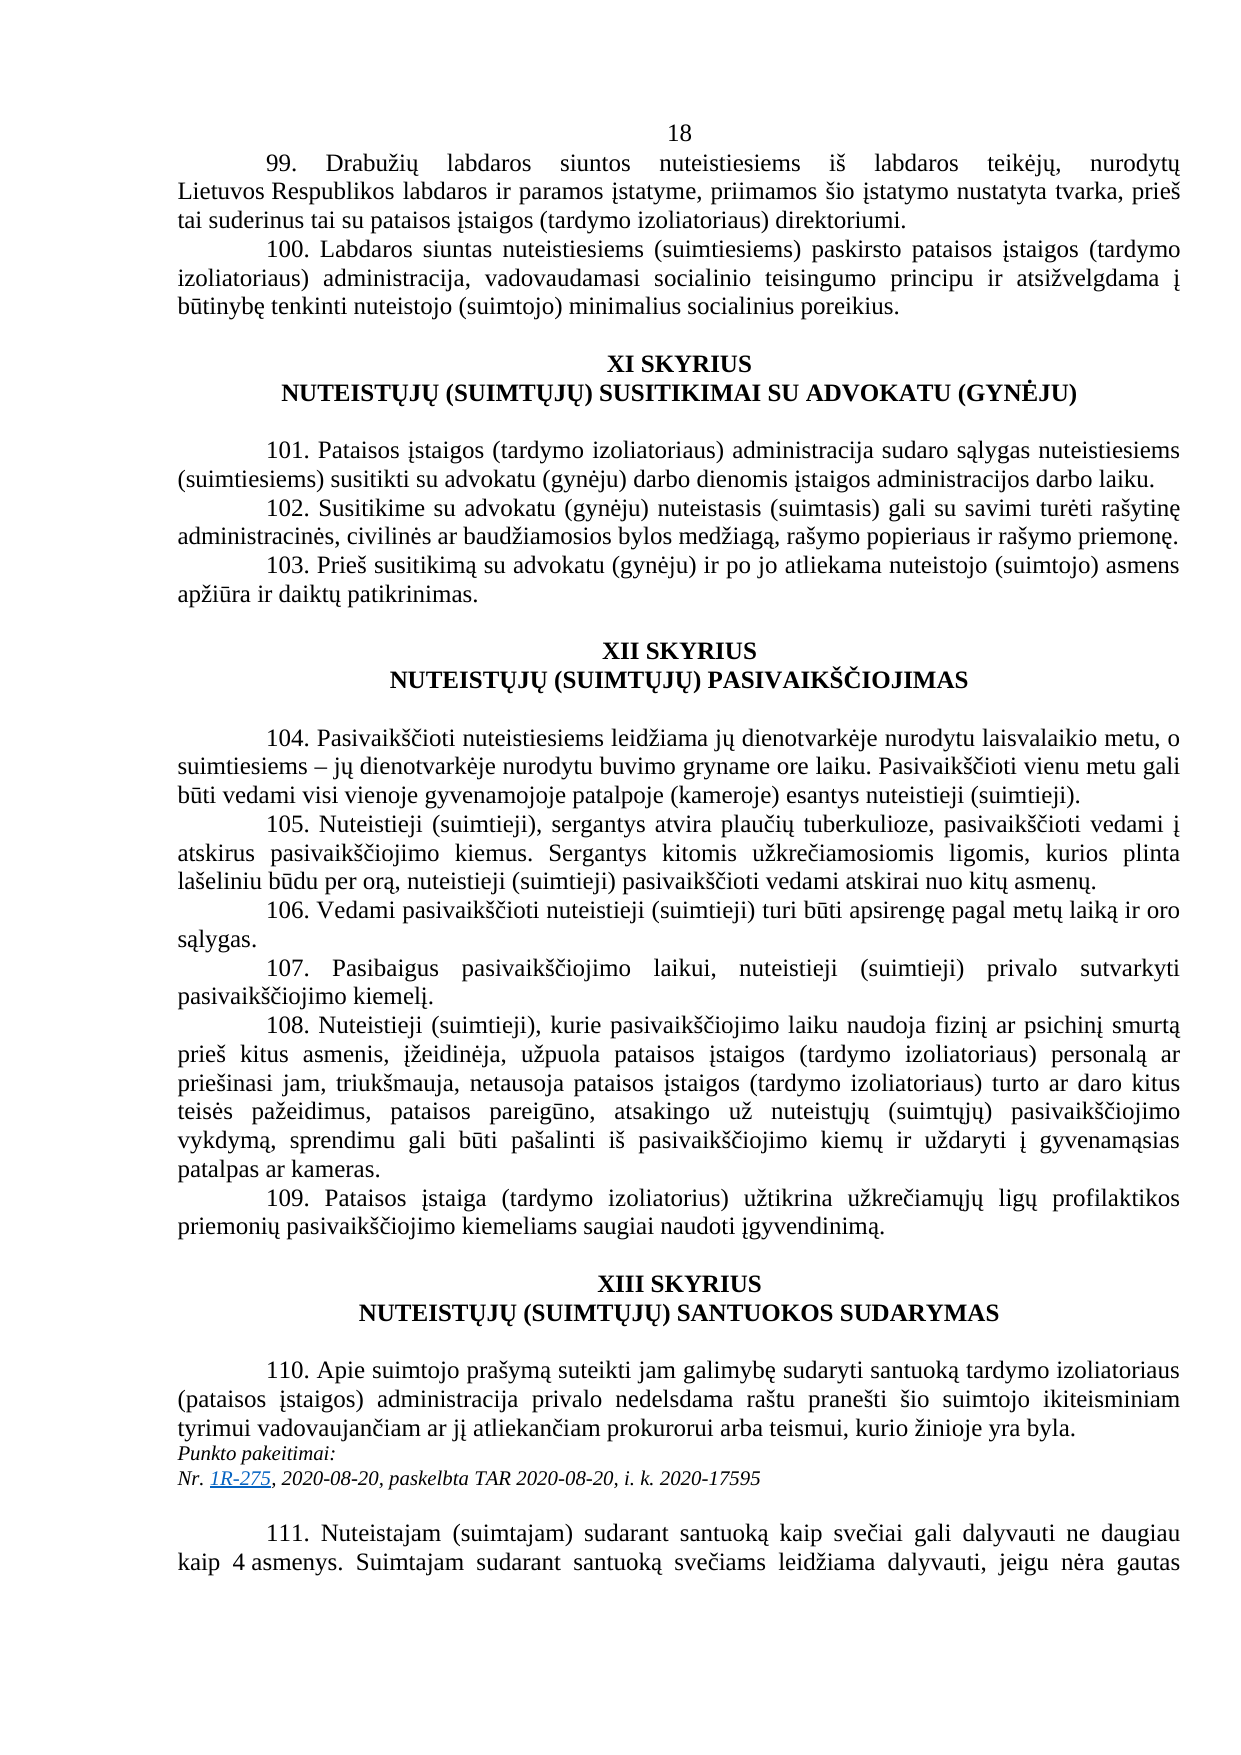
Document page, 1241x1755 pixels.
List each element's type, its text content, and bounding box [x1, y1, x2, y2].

text 107. Pasibaigus pasivaikščiojimo laikui, nuteistieji (suimtieji) privalo sutvarkyti pasivaikščiojimo kiemelį. [177, 953, 1181, 1010]
text 108. Nuteistieji (suimtieji), kurie pasivaikščiojimo laiku naudoja fizinį ar psichinį smurtą prieš kitus asmenis, įžeidinėja, užpuola pataisos įstaigos (tardymo izoliatoriaus) personalą ar priešinasi jam, triukšmauja, netausoja pataisos įstaigos (tardymo izoliatoriaus) turto ar daro kitus teisės pažeidimus, pataisos pareigūno, atsakingo už nuteistųjų (suimtųjų) pasivaikščiojimo vykdymą, sprendimu gali būti pašalinti iš pasivaikščiojimo kiemų ir uždaryti į gyvenamąsias patalpas ar kameras. [177, 1010, 1181, 1183]
text 99. Drabužių labdaros siuntos nuteistiesiems iš labdaros teikėjų, nurodytų Lietuvos Respublikos labdaros ir paramos įstatyme, priimamos šio įstatymo nustatyta tvarka, prieš tai suderinus tai su pataisos įstaigos (tardymo izoliatoriaus) direktoriumi. [177, 148, 1181, 234]
text NUTEISTŲJŲ (SUIMTŲJŲ) SUSITIKIMAI SU ADVOKATU (GYNĖJU) [177, 378, 1181, 406]
text 109. Pataisos įstaiga (tardymo izoliatorius) užtikrina užkrečiamųjų ligų profilaktikos priemonių pasivaikščiojimo kiemeliams saugiai naudoti įgyvendinimą. [177, 1183, 1181, 1240]
text XI SKYRIUS [177, 349, 1181, 378]
text 103. Prieš susitikimą su advokatu (gynėju) ir po jo atliekama nuteistojo (suimtojo) asmens apžiūra ir daiktų patikrinimas. [177, 550, 1181, 608]
text 104. Pasivaikščioti nuteistiesiems leidžiama jų dienotvarkėje nurodytu laisvalaikio metu, o suimtiesiems – jų dienotvarkėje nurodytu buvimo gryname ore laiku. Pasivaikščioti vienu metu gali būti vedami visi vienoje gyvenamojoje patalpoje (kameroje) esantys nuteistieji (suimtieji). [177, 723, 1181, 809]
text 101. Pataisos įstaigos (tardymo izoliatoriaus) administracija sudaro sąlygas nuteistiesiems (suimtiesiems) susitikti su advokatu (gynėju) darbo dienomis įstaigos administracijos darbo laiku. [177, 435, 1181, 493]
text 100. Labdaros siuntas nuteistiesiems (suimtiesiems) paskirsto pataisos įstaigos (tardymo izoliatoriaus) administracija, vadovaudamasi socialinio teisingumo principu ir atsižvelgdama į būtinybę tenkinti nuteistojo (suimtojo) minimalius socialinius poreikius. [177, 234, 1181, 320]
text Punkto pakeitimai: [177, 1441, 1181, 1465]
text NUTEISTŲJŲ (SUIMTŲJŲ) SANTUOKOS SUDARYMAS [177, 1298, 1181, 1326]
text 110. Apie suimtojo prašymą suteikti jam galimybę sudaryti santuoką tardymo izoliatoriaus (pataisos įstaigos) administracija privalo nedelsdama raštu pranešti šio suimtojo ikiteisminiam tyrimui vadovaujančiam ar jį atliekančiam prokurorui arba teismui, kurio žinioje yra byla. [177, 1355, 1181, 1441]
text 111. Nuteistajam (suimtajam) sudarant santuoką kaip svečiai gali dalyvauti ne daugiau kaip 4 asmenys. Suimtajam sudarant santuoką svečiams leidžiama dalyvauti, jeigu nėra gautas [177, 1518, 1181, 1576]
text 102. Susitikime su advokatu (gynėju) nuteistasis (suimtasis) gali su savimi turėti rašytinę administracinės, civilinės ar baudžiamosios bylos medžiagą, rašymo popieriaus ir rašymo priemonę. [177, 493, 1181, 550]
text XIII SKYRIUS [177, 1269, 1181, 1298]
text Nr. 1R-275, 2020-08-20, paskelbta TAR 2020-08-20, i. k. 2020-17595 [177, 1465, 1181, 1489]
text NUTEISTŲJŲ (SUIMTŲJŲ) PASIVAIKŠČIOJIMAS [177, 665, 1181, 694]
text XII SKYRIUS [177, 636, 1181, 665]
text 106. Vedami pasivaikščioti nuteistieji (suimtieji) turi būti apsirengę pagal metų laiką ir oro sąlygas. [177, 895, 1181, 953]
text 105. Nuteistieji (suimtieji), sergantys atvira plaučių tuberkulioze, pasivaikščioti vedami į atskirus pasivaikščiojimo kiemus. Sergantys kitomis užkrečiamosiomis ligomis, kurios plinta lašeliniu būdu per orą, nuteistieji (suimtieji) pasivaikščioti vedami atskirai nuo kitų asmenų. [177, 809, 1181, 895]
